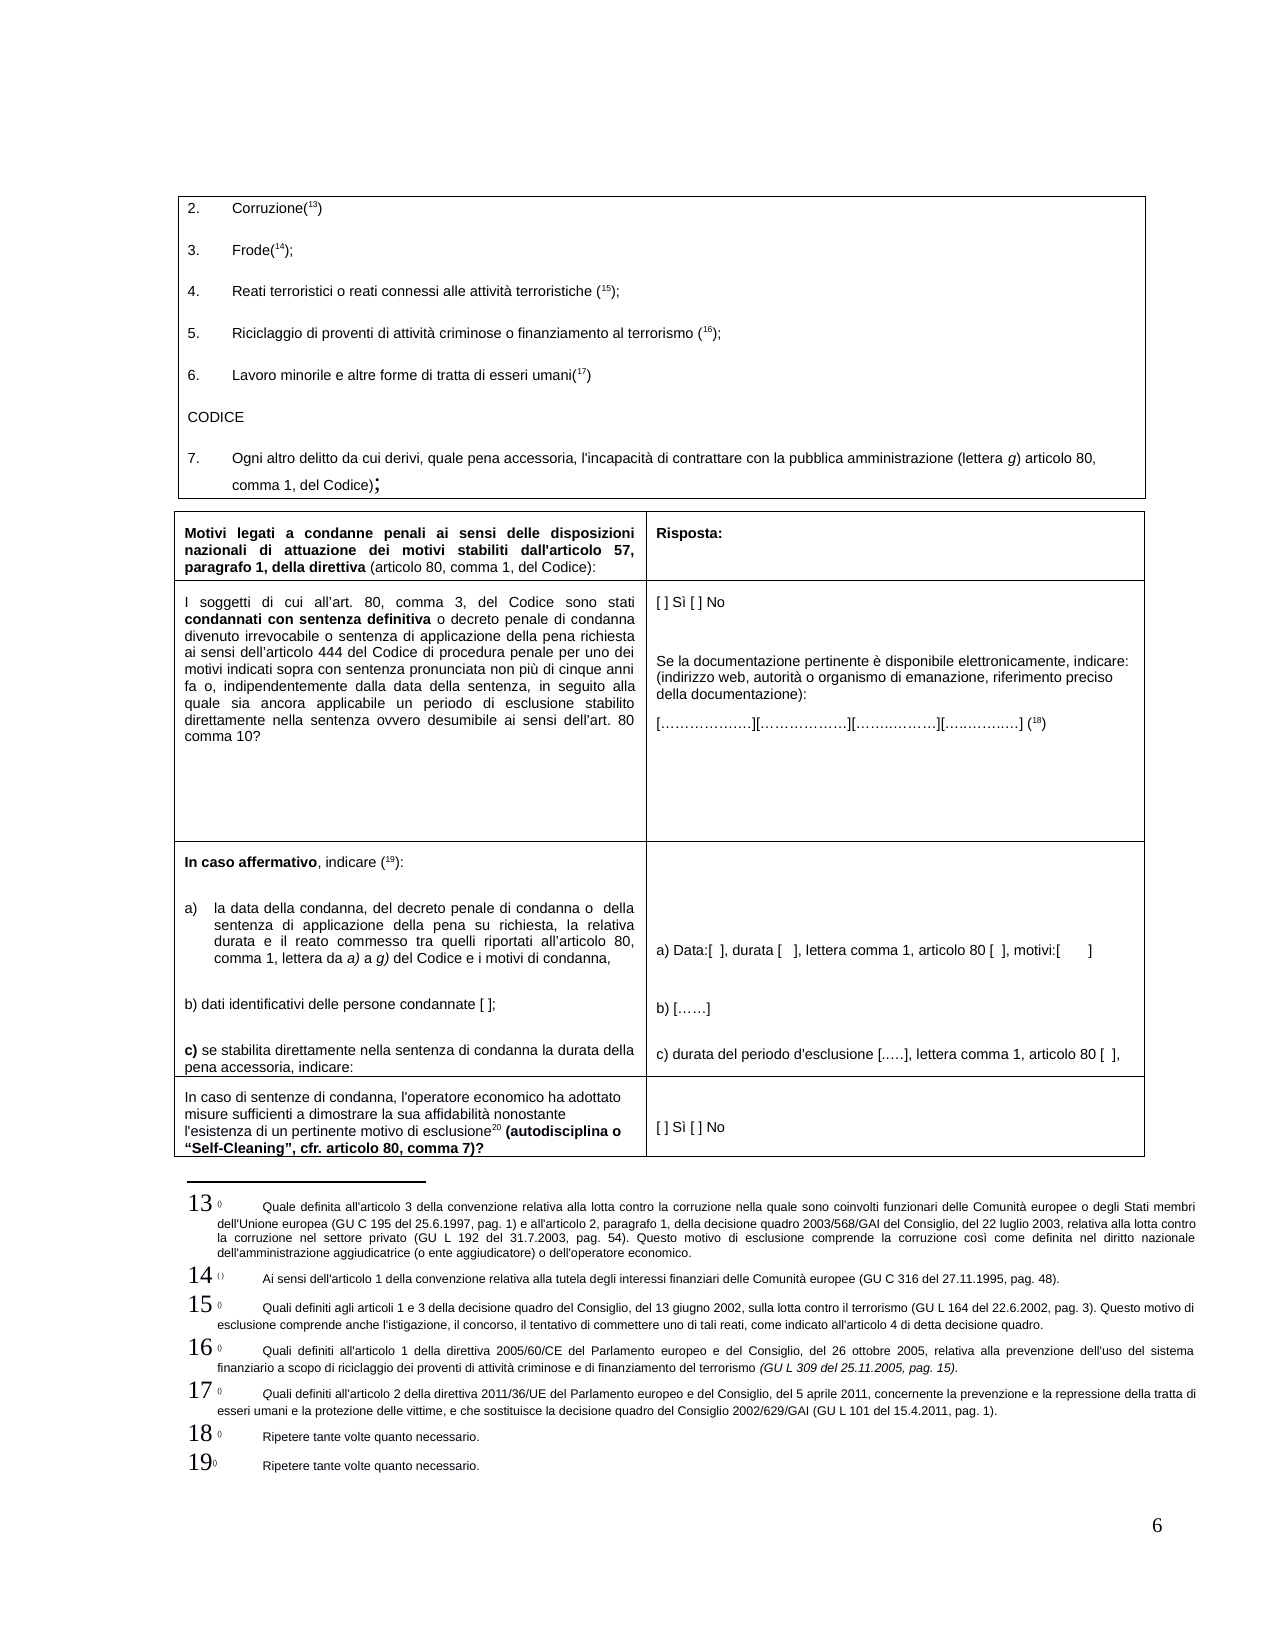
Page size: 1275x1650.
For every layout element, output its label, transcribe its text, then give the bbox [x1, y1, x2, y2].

table_header Motivi legati a condanne penali ai sensi delle disposizioni nazionali di attuazione dei motivi stabiliti dall'articolo 57, paragrafo 1, della direttiva (articolo 80, comma 1, del Codice): [175, 512, 646, 580]
list () Quale definita all'articolo 3 della convenzione relativa alla lotta contro la corruzione nella quale sono coinvolti funzionari delle Comunità europee o degli Stati membri dell'Unione europea (GU C 195 del 25.6.1997, pag. 1) e all'articolo 2, paragrafo 1, della decisione quadro 2003/568/GAI del Consiglio, del 22 luglio 2003, relativa alla lotta contro la corruzione nel settore privato (GU L 192 del 31.7.2003, pag. 54). Questo motivo di esclusione comprende la corruzione così come definita nel diritto nazionale dell'amministrazione aggiudicatrice (o ente aggiudicatore) o dell'operatore economico. [187, 1188, 1197, 1260]
table_cell [ ] Sì [ ] No [647, 1077, 1144, 1156]
list () Quali definiti all'articolo 1 della direttiva 2005/60/CE del Parlamento europeo e del Consiglio, del 26 ottobre 2005, relativa alla prevenzione dell'uso del sistema finanziario a scopo di riciclaggio dei proventi di attività criminose e di finanziamento del terrorismo (GU L 309 del 25.11.2005, pag. 15). [187, 1332, 1197, 1375]
list Riciclaggio di proventi di attività criminose o finanziamento al terrorismo (); [179, 322, 1145, 341]
list Lavoro minorile e altre forme di tratta di esseri umani() [179, 363, 1145, 383]
list Corruzione() [179, 197, 1145, 216]
list () Quali definiti all'articolo 2 della direttiva 2011/36/UE del Parlamento europeo e del Consiglio, del 5 aprile 2011, concernente la prevenzione e la repressione della tratta di esseri umani e la protezione delle vittime, e che sostituisce la decisione quadro del Consiglio 2002/629/GAI (GU L 101 del 15.4.2011, pag. 1). [187, 1375, 1197, 1418]
table_cell In caso di sentenze di condanna, l'operatore economico ha adottato misure sufficienti a dimostrare la sua affidabilità nonostante l'esistenza di un pertinente motivo di esclusione (autodisciplina o “Self-Cleaning”, cfr. articolo 80, comma 7)? [175, 1077, 646, 1156]
list Frode(); [179, 238, 1145, 258]
table_cell a) Data:[ ], durata [ ], lettera comma 1, articolo 80 [ ], motivi:[ ] b) [……] c) durata del periodo d'esclusione [..…], lettera comma 1, articolo 80 [ ], [647, 842, 1144, 1076]
list Reati terroristici o reati connessi alle attività terroristiche (); [179, 280, 1145, 300]
text CODICE [179, 405, 1145, 425]
table_cell I soggetti di cui all’art. 80, comma 3, del Codice sono stati condannati con sentenza definitiva o decreto penale di condanna divenuto irrevocabile o sentenza di applicazione della pena richiesta ai sensi dell’articolo 444 del Codice di procedura penale per uno dei motivi indicati sopra con sentenza pronunciata non più di cinque anni fa o, indipendentemente dalla data della sentenza, in seguito alla quale sia ancora applicabile un periodo di esclusione stabilito direttamente nella sentenza ovvero desumibile ai sensi dell’art. 80 comma 10? [175, 581, 646, 841]
list Ogni altro delitto da cui derivi, quale pena accessoria, l'incapacità di contrattare con la pubblica amministrazione (lettera g) articolo 80, comma 1, del Codice); [179, 447, 1145, 498]
list () Quali definiti agli articoli 1 e 3 della decisione quadro del Consiglio, del 13 giugno 2002, sulla lotta contro il terrorismo (GU L 164 del 22.6.2002, pag. 3). Questo motivo di esclusione comprende anche l'istigazione, il concorso, il tentativo di commettere uno di tali reati, come indicato all'articolo 4 di detta decisione quadro. [187, 1289, 1197, 1332]
table_header Risposta: [647, 512, 1144, 580]
list ( ) Ai sensi dell'articolo 1 della convenzione relativa alla tutela degli interessi finanziari delle Comunità europee (GU C 316 del 27.11.1995, pag. 48). [187, 1260, 1197, 1289]
table_cell In caso affermativo, indicare (): la data della condanna, del decreto penale di condanna o della sentenza di applicazione della pena su richiesta, la relativa durata e il reato commesso tra quelli riportati all’articolo 80, comma 1, lettera da a) a g) del Codice e i motivi di condanna, b) dati identificativi delle persone condannate [ ]; c) se stabilita direttamente nella sentenza di condanna la durata della pena accessoria, indicare: [175, 842, 646, 1076]
table_cell [ ] Sì [ ] No Se la documentazione pertinente è disponibile elettronicamente, indicare: (indirizzo web, autorità o organismo di emanazione, riferimento preciso della documentazione): […………….…][………………][……..………][…..……..…] () [647, 581, 1144, 841]
